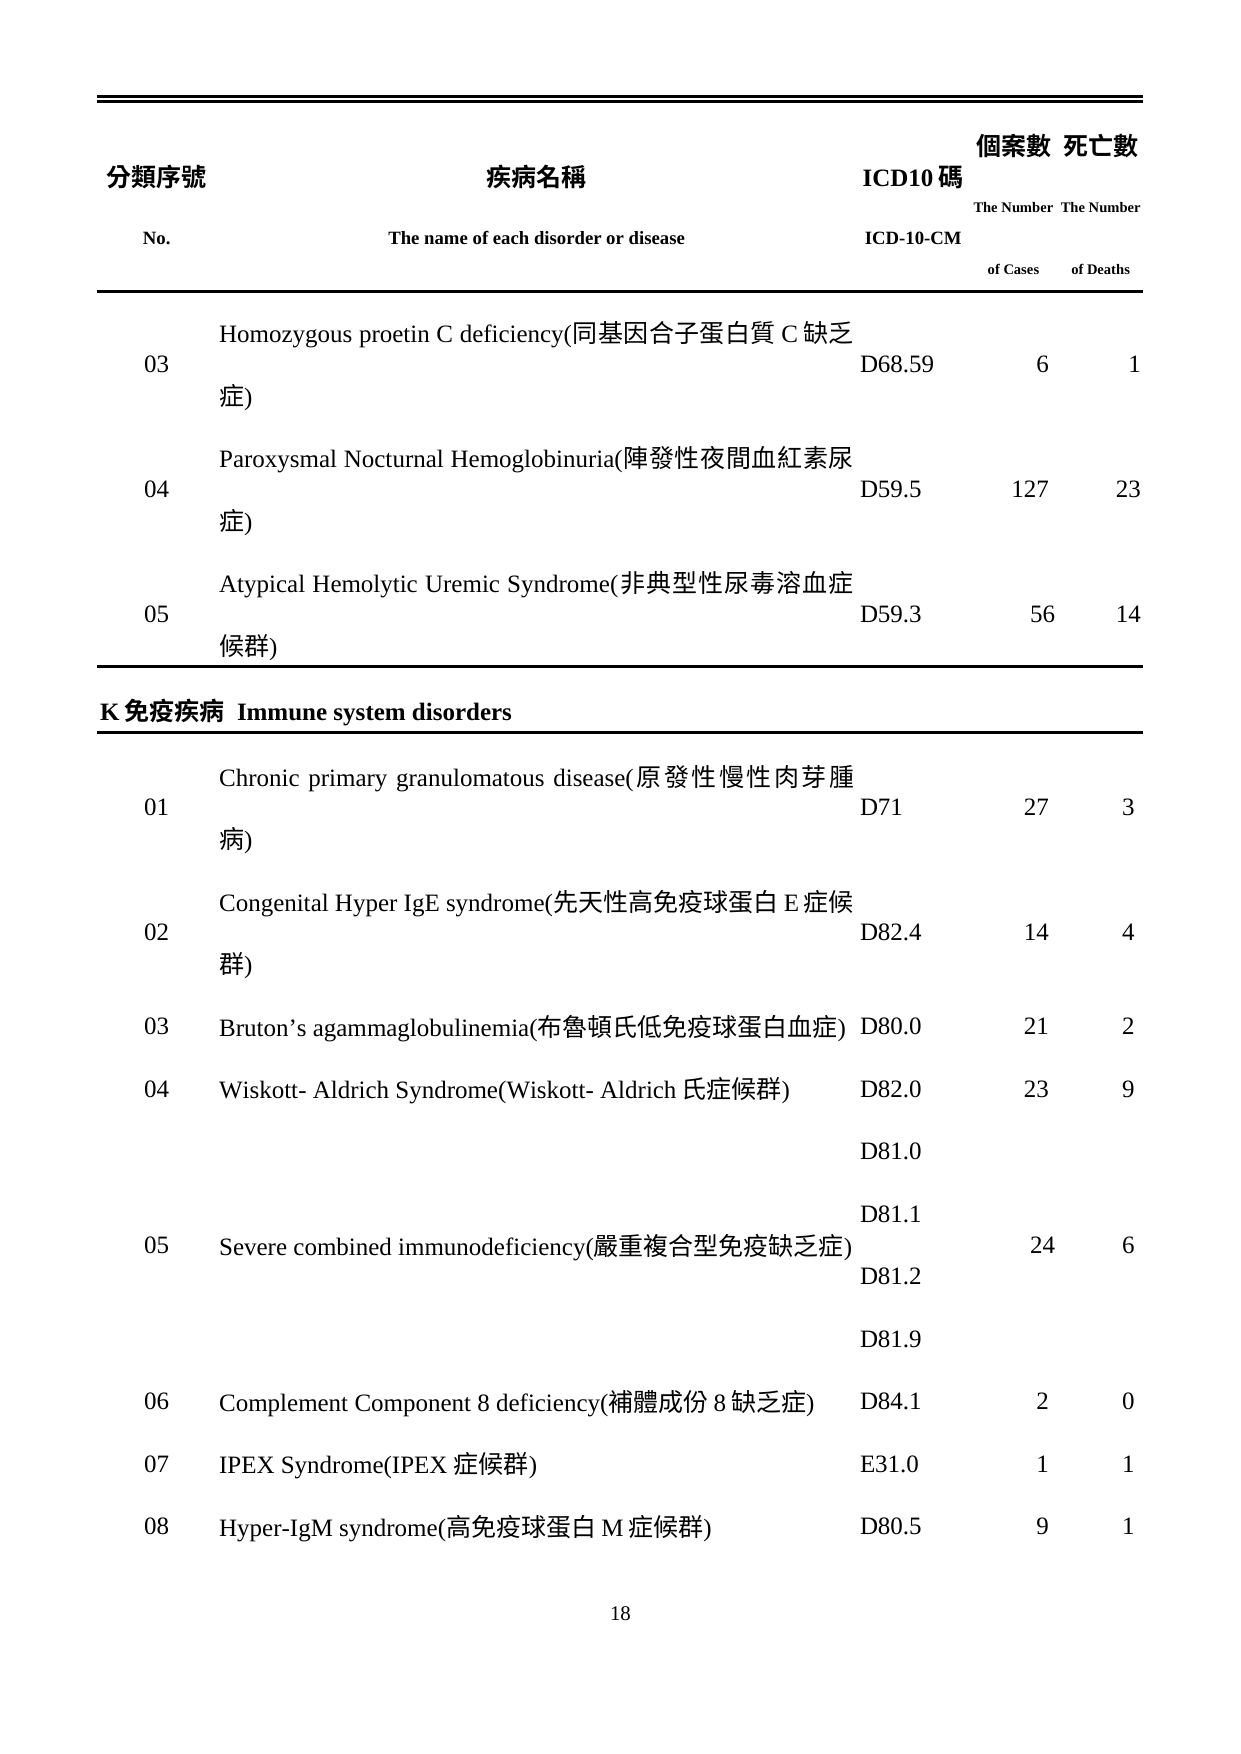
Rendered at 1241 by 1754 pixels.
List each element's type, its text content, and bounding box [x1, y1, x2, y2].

table_cell 06 [97, 1359, 216, 1421]
table_cell 01 [97, 734, 216, 859]
table_cell Congenital Hyper IgE syndrome(先天性高免疫球蛋白E症候群) [216, 859, 857, 984]
table_header 分類序號 No. [97, 103, 216, 290]
table_cell 04 [97, 1046, 216, 1109]
table_cell D59.3 [857, 540, 969, 665]
table_cell 9 [1058, 1046, 1143, 1109]
table_cell Homozygous proetin C deficiency(同基因合子蛋白質C缺乏症) [216, 293, 857, 415]
table_cell 1 [1058, 293, 1143, 415]
table_header 個案數 The Number of Cases [969, 103, 1057, 290]
table_header ICD10碼 ICD-10-CM [857, 103, 969, 290]
table_cell IPEX Syndrome(IPEX 症候群) [216, 1421, 857, 1484]
table_cell 07 [97, 1421, 216, 1484]
table_cell 2 [969, 1359, 1057, 1421]
table_cell 02 [97, 859, 216, 984]
table_cell 1 [1058, 1484, 1143, 1546]
table_cell D80.0 [857, 984, 969, 1046]
table_cell Hyper-IgM syndrome(高免疫球蛋白M症候群) [216, 1484, 857, 1546]
table_cell E31.0 [857, 1421, 969, 1484]
table_cell D82.0 [857, 1046, 969, 1109]
table_cell Wiskott- Aldrich Syndrome(Wiskott- Aldrich氏症候群) [216, 1046, 857, 1109]
table_cell K免疫疾病 Immune system disorders [97, 668, 1143, 731]
table_cell 05 [97, 1109, 216, 1359]
table_cell 23 [1058, 415, 1143, 540]
table_cell 03 [97, 293, 216, 415]
table_cell 23 [969, 1046, 1057, 1109]
table_cell 6 [969, 293, 1057, 415]
table_header 疾病名稱 The name of each disorder or disease [216, 103, 857, 290]
table_cell 04 [97, 415, 216, 540]
table_cell Chronic primary granulomatous disease(原發性慢性肉芽腫病) [216, 734, 857, 859]
table_cell Bruton’s agammaglobulinemia(布魯頓氏低免疫球蛋白血症) [216, 984, 857, 1046]
table_cell 0 [1058, 1359, 1143, 1421]
table_cell 21 [969, 984, 1057, 1046]
table_cell 27 [969, 734, 1057, 859]
table_cell Complement Component 8 deficiency(補體成份8缺乏症) [216, 1359, 857, 1421]
table_cell 127 [969, 415, 1057, 540]
table_cell 14 [969, 859, 1057, 984]
table_cell D59.5 [857, 415, 969, 540]
table_cell 1 [1058, 1421, 1143, 1484]
table_cell Atypical Hemolytic Uremic Syndrome(非典型性尿毒溶血症候群) [216, 540, 857, 665]
table_cell D84.1 [857, 1359, 969, 1421]
table_cell 14 [1058, 540, 1143, 665]
table_cell 4 [1058, 859, 1143, 984]
table_cell 3 [1058, 734, 1143, 859]
table_cell 03 [97, 984, 216, 1046]
table_cell Severe combined immunodeficiency(嚴重複合型免疫缺乏症) [216, 1109, 857, 1359]
table_cell 2 [1058, 984, 1143, 1046]
table_cell D81.0 D81.1 D81.2 D81.9 [857, 1109, 969, 1359]
table_cell 6 [1058, 1109, 1143, 1359]
table_cell D80.5 [857, 1484, 969, 1546]
table_cell 1 [969, 1421, 1057, 1484]
table_cell 08 [97, 1484, 216, 1546]
table_cell Paroxysmal Nocturnal Hemoglobinuria(陣發性夜間血紅素尿症) [216, 415, 857, 540]
table_cell 56 [969, 540, 1057, 665]
table_cell 05 [97, 540, 216, 665]
table_cell D71 [857, 734, 969, 859]
table_header 死亡數 The Number of Deaths [1058, 103, 1143, 290]
table_cell D82.4 [857, 859, 969, 984]
table_cell 9 [969, 1484, 1057, 1546]
table_cell D68.59 [857, 293, 969, 415]
table_cell 24 [969, 1109, 1057, 1359]
